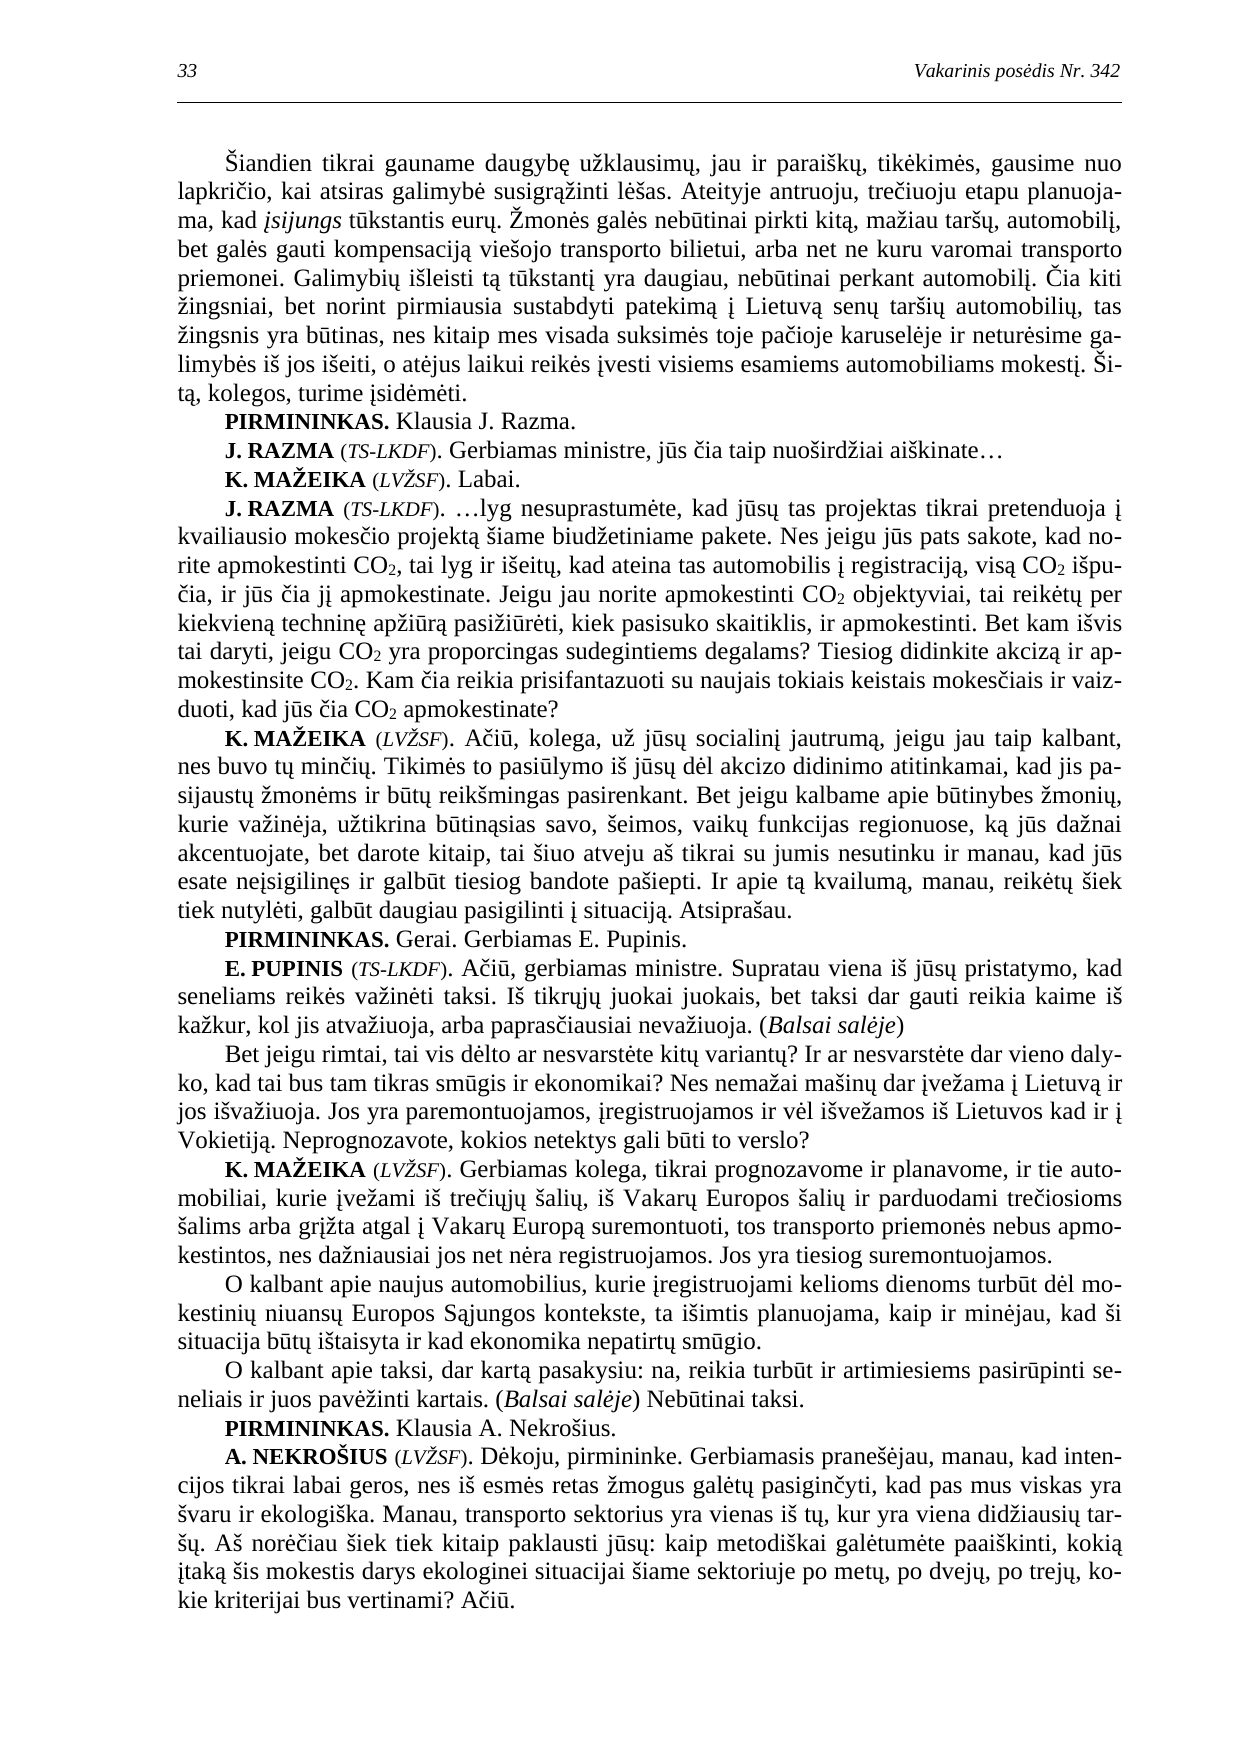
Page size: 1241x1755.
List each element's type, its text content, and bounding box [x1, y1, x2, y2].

text PIRMININKAS. Klau­sia A. Ne­kro­šius. [177, 1413, 1122, 1441]
text J. RAZMA (TS-LKDF). …lyg ne­su­pras­tu­mė­te, kad jū­sų tas pro­jek­tas tik­rai pre­ten­duo­ja į kvai­liau­sio mo­kes­čio pro­jek­tą šia­me biu­dže­ti­nia­me pa­ke­te. Nes jei­gu jūs pats sa­ko­te, kad no­ri­te ap­mo­kes­tin­ti CO2, tai lyg ir iš­ei­tų, kad at­ei­na tas au­to­mo­bi­lis į re­gist­ra­ci­ją, vi­są CO2 iš­pu­čia, ir jūs čia jį ap­mo­kes­ti­na­te. Jei­gu jau no­ri­te ap­mo­kes­tin­ti CO2 ob­jek­ty­viai, tai rei­kė­tų per kiek­vie­ną tech­ni­nę ap­žiū­rą pa­si­žiū­rė­ti, kiek pa­si­su­ko skai­tik­lis, ir ap­mo­kes­tin­ti. Bet kam iš­vis tai da­ry­ti, jei­gu CO2 yra pro­por­cin­gas su­de­gin­tiems de­ga­lams? Tie­siog di­din­ki­te ak­ci­zą ir ap­mo­kes­tin­si­te CO2. Kam čia rei­kia pri­si­fan­ta­zuo­ti su nau­jais to­kiais keis­tais mo­kes­čiais ir vaiz­duo­ti, kad jūs čia CO2 ap­mo­kes­ti­na­te? [177, 493, 1122, 723]
text J. RAZMA (TS-LKDF). Ger­bia­mas mi­nist­re, jūs čia taip nuo­šir­džiai aiš­ki­na­te… [177, 435, 1122, 464]
text K. MAŽEIKA (LVŽSF). Ger­bia­mas ko­le­ga, tik­rai prog­no­za­vo­me ir pla­na­vo­me, ir tie au­to­mo­bi­liai, ku­rie įve­ža­mi iš tre­čių­jų ša­lių, iš Va­ka­rų Eu­ro­pos ša­lių ir par­duo­da­mi tre­čio­sioms ša­lims ar­ba grįž­ta at­gal į Va­ka­rų Eu­ro­pą su­re­mon­tuo­ti, tos trans­por­to prie­mo­nės ne­bus ap­mo­kes­tin­tos, nes daž­niau­siai jos net nė­ra re­gist­ruo­ja­mos. Jos yra tie­siog su­re­mon­tuo­ja­mos. [177, 1154, 1122, 1269]
text PIRMININKAS. Klau­sia J. Raz­ma. [177, 406, 1122, 435]
text A. NEKROŠIUS (LVŽSF). Dė­ko­ju, pir­mi­nin­ke. Ger­bia­ma­sis pra­ne­šė­jau, ma­nau, kad in­ten­ci­jos tik­rai la­bai ge­ros, nes iš es­mės re­tas žmo­gus ga­lė­tų pa­si­gin­čy­ti, kad pas mus vis­kas yra šva­ru ir eko­lo­giš­ka. Ma­nau, trans­por­to sek­to­rius yra vie­nas iš tų, kur yra vie­na di­džiau­sių tar­šų. Aš no­rė­čiau šiek tiek ki­taip pa­klaus­ti jū­sų: kaip me­to­diš­kai ga­lė­tu­mė­te pa­aiš­kin­ti, ko­kią įta­ką šis mo­kes­tis da­rys eko­lo­gi­nei si­tu­a­ci­jai šia­me sek­to­riu­je po me­tų, po dve­jų, po tre­jų, ko­kie kri­te­ri­jai bus ver­ti­na­mi? Ačiū. [177, 1441, 1122, 1614]
text K. MAŽEIKA (LVŽSF). Ačiū, ko­le­ga, už jū­sų so­cia­li­nį jaut­ru­mą, jei­gu jau taip kal­bant, nes bu­vo tų min­čių. Ti­ki­mės to pa­siū­ly­mo iš jū­sų dėl ak­ci­zo di­di­ni­mo ati­tin­ka­mai, kad jis pa­si­jaus­tų žmo­nėms ir bū­tų reikš­min­gas pa­si­ren­kant. Bet jei­gu kal­ba­me apie bū­ti­ny­bes žmo­nių, ku­rie va­ži­nė­ja, už­tik­ri­na bū­ti­ną­sias sa­vo, šei­mos, vai­kų funk­ci­jas re­gio­nuo­se, ką jūs daž­nai ak­cen­tuo­ja­te, bet da­ro­te ki­taip, tai šiuo atveju aš tik­rai su ju­mis ne­su­tin­ku ir ma­nau, kad jūs esa­te ne­įsi­gi­li­nęs ir gal­būt tie­siog ban­do­te pa­šiep­ti. Ir apie tą kvai­lu­mą, ma­nau, rei­kė­tų šiek tiek nu­ty­lė­ti, gal­būt dau­giau pa­si­gi­lin­ti į si­tu­a­ci­ją. At­si­pra­šau. [177, 723, 1122, 924]
text O kal­bant apie nau­jus au­to­mo­bi­lius, ku­rie įre­gist­ruo­ja­mi ke­lioms die­noms tur­būt dėl mo­kes­ti­nių niu­an­sų Eu­ro­pos Są­jun­gos kon­teks­te, ta iš­im­tis pla­nuo­ja­ma, kaip ir mi­nė­jau, kad ši si­tu­a­ci­ja bū­tų iš­tai­sy­ta ir kad eko­no­mi­ka ne­pa­tir­tų smū­gio. [177, 1269, 1122, 1355]
text K. MAŽEIKA (LVŽSF). La­bai. [177, 464, 1122, 493]
text Bet jei­gu rim­tai, tai vis dėl­to ar ne­svars­tė­te ki­tų va­rian­tų? Ir ar ne­svars­tė­te dar vie­no da­ly­ko, kad tai bus tam tik­ras smū­gis ir eko­no­mi­kai? Nes ne­ma­žai ma­ši­nų dar įve­ža­ma į Lie­tu­vą ir jos iš­va­žiuo­ja. Jos yra pa­re­mon­tuo­ja­mos, įre­gist­ruo­ja­mos ir vėl iš­ve­ža­mos iš Lie­tu­vos kad ir į Vo­kie­ti­ją. Ne­prog­no­za­vo­te, ko­kios ne­tek­tys ga­li bū­ti to ver­slo? [177, 1039, 1122, 1154]
text E. PUPINIS (TS-LKDF). Ačiū, ger­bia­mas mi­nist­re. Su­pra­tau vie­na iš jū­sų pri­sta­ty­mo, kad se­ne­liams rei­kės va­ži­nė­ti tak­si. Iš tik­rų­jų juo­kai juo­kais, bet tak­si dar gau­ti rei­kia kai­me iš kaž­kur, kol jis at­va­žiuo­ja, ar­ba pa­pras­čiau­siai ne­va­žiuo­ja. (Balsai salėje) [177, 953, 1122, 1039]
text PIRMININKAS. Ge­rai. Ger­bia­mas E. Pu­pi­nis. [177, 924, 1122, 953]
text Šian­dien tik­rai gau­na­me dau­gy­bę už­klau­si­mų, jau ir pa­raiš­kų, ti­kė­ki­mės, gau­si­me nuo lap­kri­čio, kai at­si­ras ga­li­my­bė su­si­grą­žin­ti lė­šas. At­ei­ty­je ant­ruo­ju, tre­čiuo­ju eta­pu pla­nuo­ja­ma, kad įsi­jungs tūks­tan­tis eu­rų. Žmo­nės ga­lės ne­bū­ti­nai pirk­ti ki­tą, ma­žiau tar­šų, au­to­mo­bi­lį, bet ga­lės gau­ti kom­pen­sa­ci­ją vie­šo­jo trans­por­to bi­lie­tui, ar­ba net ne ku­ru va­ro­mai trans­por­to prie­mo­nei. Ga­li­my­bių iš­leis­ti tą tūks­tan­tį yra dau­giau, ne­bū­ti­nai per­kant au­to­mo­bi­lį. Čia ki­ti žings­niai, bet no­rint pir­miau­sia su­stab­dy­ti pa­te­ki­mą į Lie­tu­vą se­nų tar­šių au­to­mo­bi­lių, tas žings­nis yra bū­ti­nas, nes ki­taip mes vi­sa­da su­ksi­mės to­je pa­čio­je ka­ru­se­lė­je ir ne­tu­rė­si­me ga­limy­bės iš jos iš­ei­ti, o at­ėjus lai­kui rei­kės įves­ti vi­siems esa­miems au­to­mo­bi­liams mo­kes­tį. Ši­tą, ko­le­gos, tu­ri­me įsi­dė­mė­ti. [177, 148, 1122, 406]
text O kal­bant apie tak­si, dar kar­tą pa­sa­ky­siu: na, rei­kia tur­būt ir ar­ti­mie­siems pa­si­rū­pin­ti se­ne­liais ir juos pa­vė­žin­ti kar­tais. (Bal­sai sa­lė­je) Ne­bū­ti­nai tak­si. [177, 1355, 1122, 1413]
